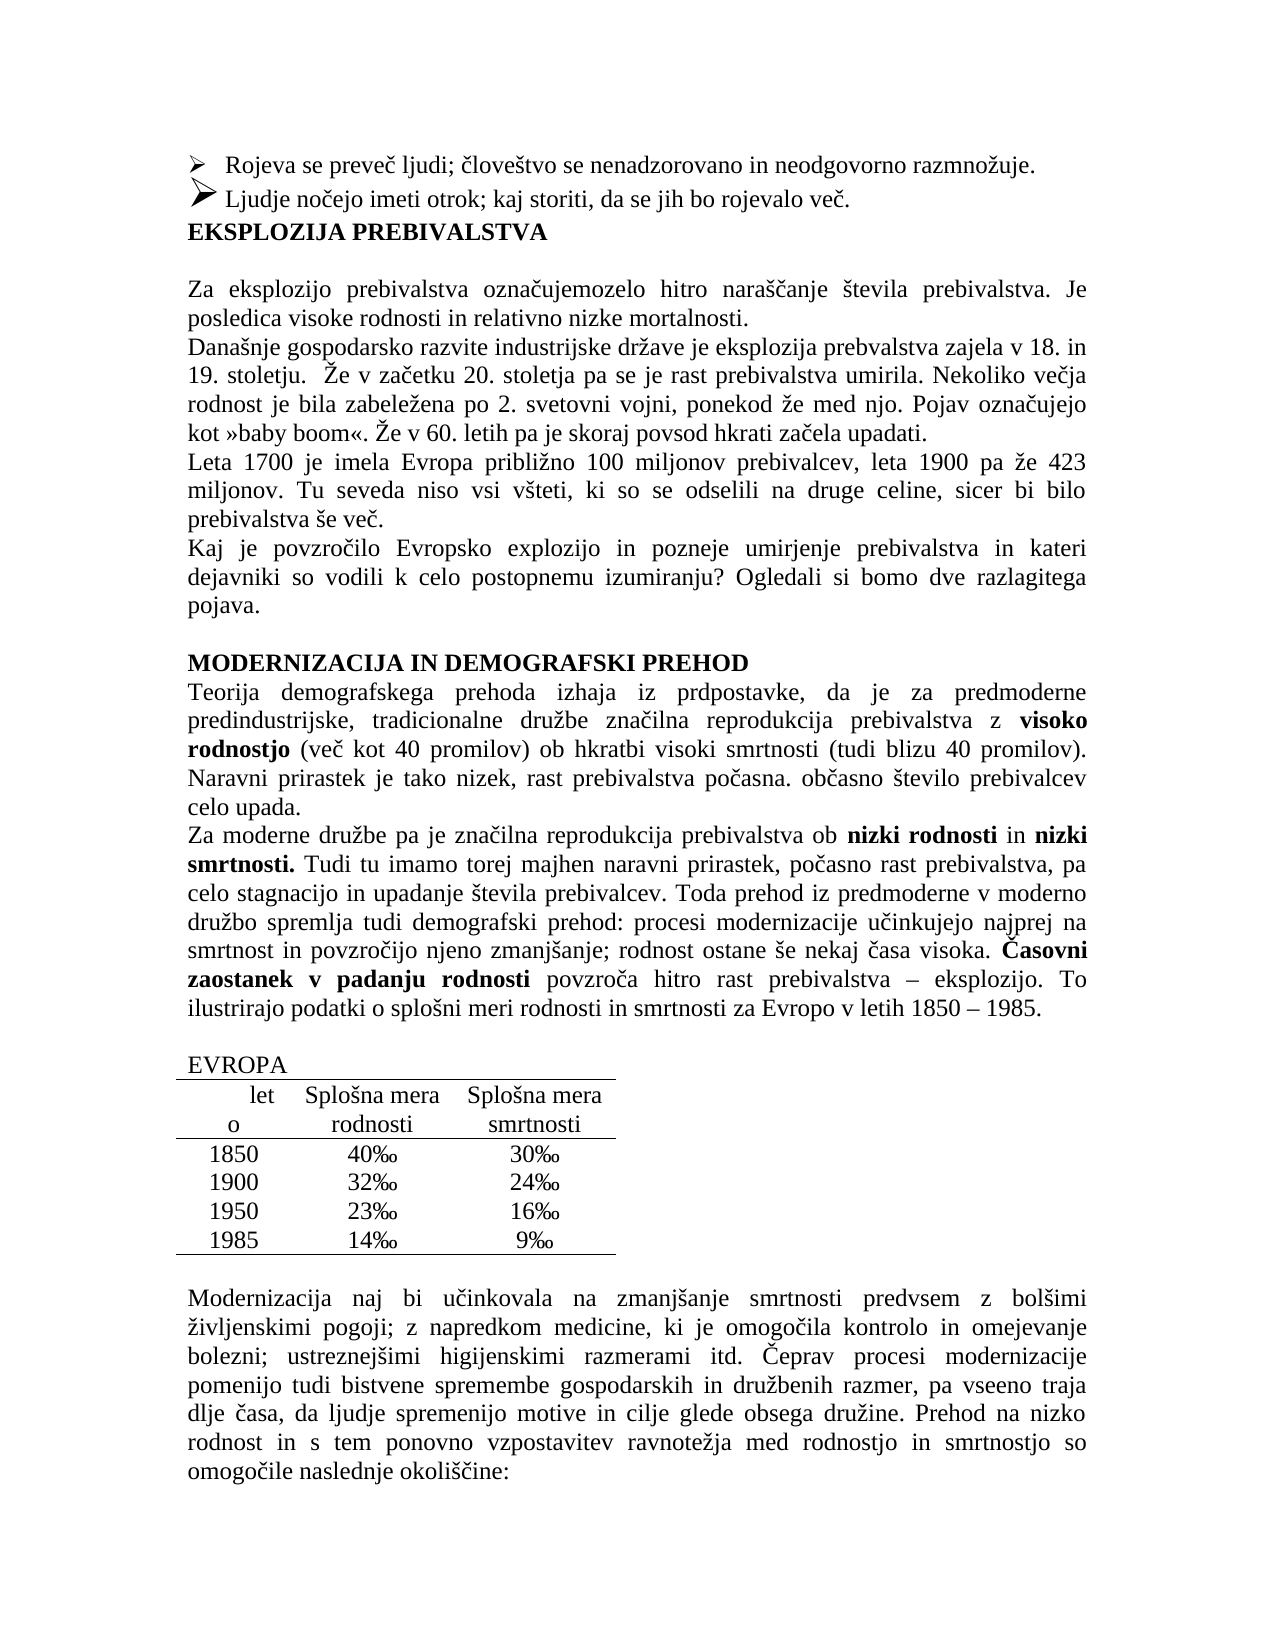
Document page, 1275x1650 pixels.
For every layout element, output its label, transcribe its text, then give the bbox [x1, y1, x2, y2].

title Modernizacija naj bi učinkovala na zmanjšanje smrtnosti predvsem z bolšimi življenskimi pogoji; z napredkom medicine, ki je omogočila kontrolo in omejevanje bolezni; ustreznejšimi higijenskimi razmerami itd. Čeprav procesi modernizacije pomenijo tudi bistvene spremembe gospodarskih in družbenih razmer, pa vseeno traja dlje časa, da ljudje spremenijo motive in cilje glede obsega družine. Prehod na nizko rodnost in s tem ponovno vzpostavitev ravnotežja med rodnostjo in smrtnostjo so omogočile naslednje okoliščine: [187, 1283, 1087, 1485]
table_cell 32‰ [291, 1168, 453, 1196]
table_cell 40‰ [291, 1139, 453, 1167]
table_cell 24‰ [453, 1168, 616, 1196]
table_cell 1900 [176, 1168, 291, 1196]
title Današnje gospodarsko razvite industrijske države je eksplozija prebvalstva zajela v 18. in 19. stoletju. Že v začetku 20. stoletja pa se je rast prebivalstva umirila. Nekoliko večja rodnost je bila zabeležena po 2. svetovni vojni, ponekod že med njo. Pojav označujejo kot »baby boom«. Že v 60. letih pa je skoraj povsod hkrati začela upadati. [187, 332, 1087, 447]
table_cell 1950 [176, 1196, 291, 1225]
title EVROPA [187, 1050, 1087, 1079]
title Za moderne družbe pa je značilna reprodukcija prebivalstva ob nizki rodnosti in nizki smrtnosti. Tudi tu imamo torej majhen naravni prirastek, počasno rast prebivalstva, pa celo stagnacijo in upadanje števila prebivalcev. Toda prehod iz predmoderne v moderno družbo spremlja tudi demografski prehod: procesi modernizacije učinkujejo najprej na smrtnost in povzročijo njeno zmanjšanje; rodnost ostane še nekaj časa visoka. Časovni zaostanek v padanju rodnosti povzroča hitro rast prebivalstva – eksplozijo. To ilustrirajo podatki o splošni meri rodnosti in smrtnosti za Evropo v letih 1850 – 1985. [187, 820, 1087, 1022]
table_cell 30‰ [453, 1139, 616, 1167]
title EKSPLOZIJA PREBIVALSTVA [187, 217, 1087, 245]
title Leta 1700 je imela Evropa približno 100 miljonov prebivalcev, leta 1900 pa že 423 miljonov. Tu seveda niso vsi všteti, ki so se odselili na druge celine, sicer bi bilo prebivalstva še več. [187, 447, 1087, 533]
table_header Splošna mera rodnosti [291, 1080, 453, 1138]
title Ljudje nočejo imeti otrok; kaj storiti, da se jih bo rojevalo več. [187, 179, 1087, 217]
table_cell 14‰ [291, 1225, 453, 1254]
title MODERNIZACIJA IN DEMOGRAFSKI PREHOD [187, 648, 1087, 677]
table_cell 9‰ [453, 1225, 616, 1254]
table_cell 16‰ [453, 1196, 616, 1225]
title Teorija demografskega prehoda izhaja iz prdpostavke, da je za predmoderne predindustrijske, tradicionalne družbe značilna reprodukcija prebivalstva z visoko rodnostjo (več kot 40 promilov) ob hkratbi visoki smrtnosti (tudi blizu 40 promilov). Naravni prirastek je tako nizek, rast prebivalstva počasna. občasno število prebivalcev celo upada. [187, 677, 1087, 820]
title Kaj je povzročilo Evropsko explozijo in pozneje umirjenje prebivalstva in kateri dejavniki so vodili k celo postopnemu izumiranju? Ogledali si bomo dve razlagitega pojava. [187, 533, 1087, 619]
table_header Splošna mera smrtnosti [453, 1080, 616, 1138]
table_header leto [176, 1080, 291, 1138]
table_cell 1985 [176, 1225, 291, 1254]
table_cell 23‰ [291, 1196, 453, 1225]
table_cell 1850 [176, 1139, 291, 1167]
title Rojeva se preveč ljudi; človeštvo se nenadzorovano in neodgovorno razmnožuje. [187, 150, 1087, 179]
title Za eksplozijo prebivalstva označujemozelo hitro naraščanje števila prebivalstva. Je posledica visoke rodnosti in relativno nizke mortalnosti. [187, 274, 1087, 332]
